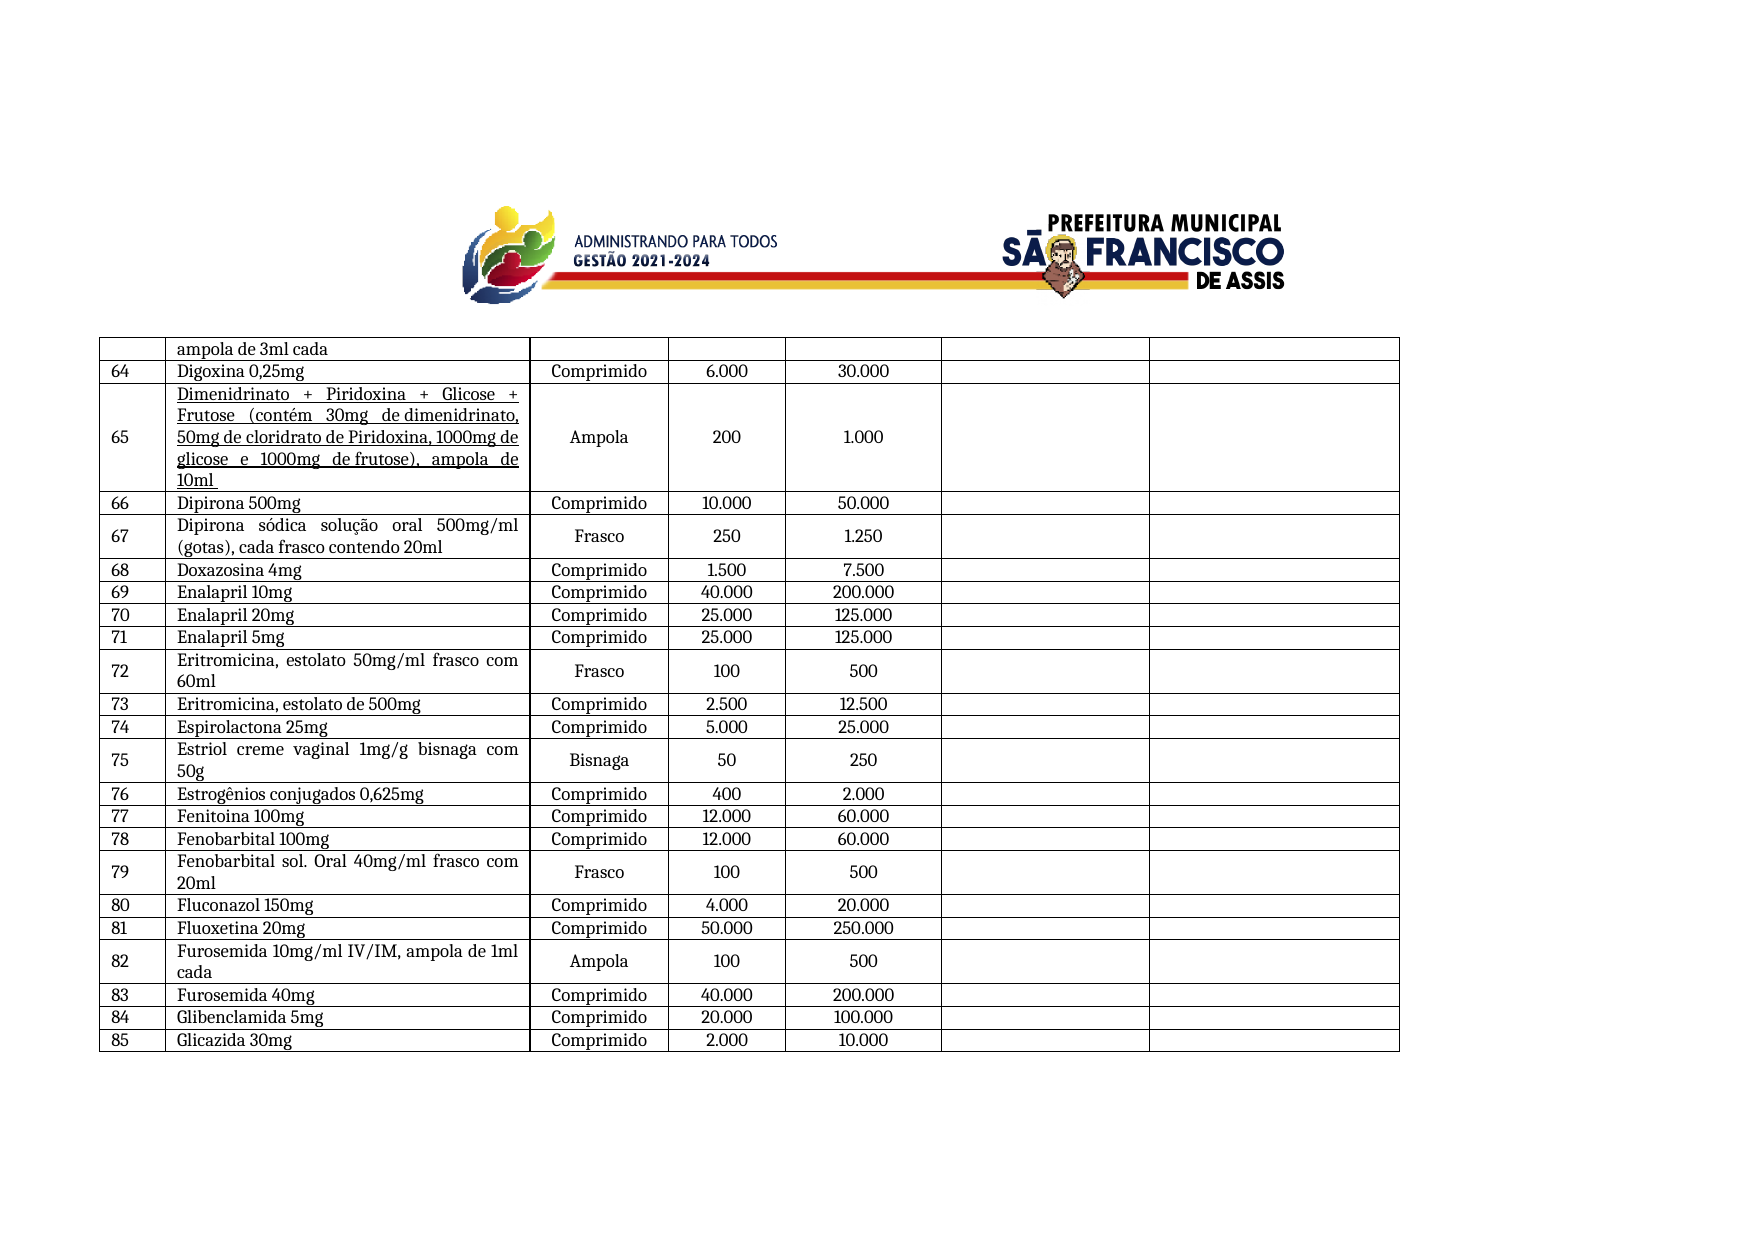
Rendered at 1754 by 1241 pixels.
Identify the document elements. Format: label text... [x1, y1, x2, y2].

table_cell 80 [100, 895, 165, 917]
table_cell 40.000 [669, 582, 785, 603]
table_cell Comprimido [531, 806, 668, 827]
table_cell 20.000 [786, 895, 941, 917]
table_cell 100.000 [786, 1007, 941, 1028]
table_cell Comprimido [531, 694, 668, 715]
table_cell Doxazosina 4mg [166, 559, 529, 581]
table_cell 12.000 [669, 806, 785, 827]
table_cell 50 [669, 739, 785, 782]
table_cell 125.000 [786, 604, 941, 626]
table_cell 200.000 [786, 984, 941, 1006]
table_cell Comprimido [531, 783, 668, 804]
table_cell 500 [786, 940, 941, 983]
table_cell 50.000 [669, 918, 785, 939]
table_cell [942, 940, 1149, 983]
table_cell Furosemida 10mg/ml IV/IM, ampola de 1ml cada [166, 940, 529, 983]
table_cell [942, 361, 1149, 382]
table_cell 79 [100, 851, 165, 894]
table_cell 83 [100, 984, 165, 1006]
table_cell [942, 984, 1149, 1006]
table_cell [786, 338, 941, 360]
table_cell 100 [669, 851, 785, 894]
table_cell 20.000 [669, 1007, 785, 1028]
table_cell 1.500 [669, 559, 785, 581]
table_cell 1.000 [786, 384, 941, 491]
table_cell [1150, 582, 1399, 603]
table_cell 100 [669, 650, 785, 693]
table_cell 65 [100, 384, 165, 491]
table_cell [1150, 384, 1399, 491]
table_cell 70 [100, 604, 165, 626]
table_cell 66 [100, 492, 165, 514]
table_cell 78 [100, 828, 165, 850]
table_cell 250.000 [786, 918, 941, 939]
table_cell 60.000 [786, 828, 941, 850]
table_cell [942, 716, 1149, 738]
table_cell [942, 918, 1149, 939]
table_cell [942, 828, 1149, 850]
table_cell 400 [669, 783, 785, 804]
table_cell Frasco [531, 515, 668, 558]
table_cell Ampola [531, 384, 668, 491]
table_cell [531, 338, 668, 360]
table_cell 25.000 [786, 716, 941, 738]
table_cell 75 [100, 739, 165, 782]
table_cell 85 [100, 1030, 165, 1051]
table_cell Comprimido [531, 828, 668, 850]
table_cell Frasco [531, 851, 668, 894]
table_cell [942, 694, 1149, 715]
table_cell Eritromicina, estolato 50mg/ml frasco com 60ml [166, 650, 529, 693]
table_cell Fenitoina 100mg [166, 806, 529, 827]
table_cell Digoxina 0,25mg [166, 361, 529, 382]
table_cell Estriol creme vaginal 1mg/g bisnaga com 50g [166, 739, 529, 782]
table_cell 5.000 [669, 716, 785, 738]
table_cell 81 [100, 918, 165, 939]
table_cell Ampola [531, 940, 668, 983]
table_cell 1.250 [786, 515, 941, 558]
table_cell Comprimido [531, 984, 668, 1006]
table_cell Comprimido [531, 492, 668, 514]
table_cell Comprimido [531, 1007, 668, 1028]
table_cell 67 [100, 515, 165, 558]
table_cell 2.000 [669, 1030, 785, 1051]
table_cell Fluoxetina 20mg [166, 918, 529, 939]
table_cell [1150, 739, 1399, 782]
table_cell 100 [669, 940, 785, 983]
table_cell [1150, 515, 1399, 558]
table_cell 60.000 [786, 806, 941, 827]
table_cell [942, 604, 1149, 626]
table_cell [1150, 918, 1399, 939]
table_cell Comprimido [531, 559, 668, 581]
table_cell Furosemida 40mg [166, 984, 529, 1006]
table_cell Comprimido [531, 361, 668, 382]
table_cell 84 [100, 1007, 165, 1028]
table_cell 12.000 [669, 828, 785, 850]
table_cell Eritromicina, estolato de 500mg [166, 694, 529, 715]
table_cell [942, 1007, 1149, 1028]
table_cell Dipirona 500mg [166, 492, 529, 514]
table_cell [942, 1030, 1149, 1051]
table_cell Enalapril 5mg [166, 627, 529, 648]
table_cell Comprimido [531, 918, 668, 939]
table_cell [1150, 895, 1399, 917]
table_cell Comprimido [531, 1030, 668, 1051]
table_cell [1150, 361, 1399, 382]
table_cell Comprimido [531, 716, 668, 738]
table_cell 500 [786, 650, 941, 693]
table_cell 76 [100, 783, 165, 804]
table_cell [1150, 1007, 1399, 1028]
table_cell Estrogênios conjugados 0,625mg [166, 783, 529, 804]
table_cell 69 [100, 582, 165, 603]
table_cell 30.000 [786, 361, 941, 382]
table_cell 7.500 [786, 559, 941, 581]
table_cell Espirolactona 25mg [166, 716, 529, 738]
table_cell 250 [786, 739, 941, 782]
table_cell 74 [100, 716, 165, 738]
table_cell [1150, 984, 1399, 1006]
table_cell Comprimido [531, 582, 668, 603]
table_cell 12.500 [786, 694, 941, 715]
table_cell 68 [100, 559, 165, 581]
table_cell [942, 783, 1149, 804]
table_cell 40.000 [669, 984, 785, 1006]
table_cell [1150, 650, 1399, 693]
table_cell [942, 384, 1149, 491]
table_cell 82 [100, 940, 165, 983]
table_cell 200 [669, 384, 785, 491]
table_cell Dimenidrinato + Piridoxina + Glicose + Frutose (contém 30mg de dimenidrinato, 50mg de cloridrato de Piridoxina, 1000mg de glicose e 1000mg de frutose), ampola de 10ml [166, 384, 529, 491]
table_cell 10.000 [786, 1030, 941, 1051]
table_cell 64 [100, 361, 165, 382]
table_cell [1150, 492, 1399, 514]
table_cell [1150, 806, 1399, 827]
table_cell 25.000 [669, 604, 785, 626]
table_cell Glicazida 30mg [166, 1030, 529, 1051]
table_cell Bisnaga [531, 739, 668, 782]
table_cell [942, 739, 1149, 782]
table_cell 73 [100, 694, 165, 715]
table_cell [1150, 627, 1399, 648]
table_cell 25.000 [669, 627, 785, 648]
table_cell [100, 338, 165, 360]
table_cell [942, 582, 1149, 603]
table_cell [1150, 828, 1399, 850]
table_cell 4.000 [669, 895, 785, 917]
table_cell [1150, 338, 1399, 360]
table_cell [1150, 716, 1399, 738]
table_cell Enalapril 10mg [166, 582, 529, 603]
table_cell Comprimido [531, 604, 668, 626]
table_cell 72 [100, 650, 165, 693]
table_cell Dipirona sódica solução oral 500mg/ml (gotas), cada frasco contendo 20ml [166, 515, 529, 558]
table_cell [942, 515, 1149, 558]
table_cell 10.000 [669, 492, 785, 514]
table_cell [942, 627, 1149, 648]
table_cell ampola de 3ml cada [166, 338, 529, 360]
table_cell [942, 650, 1149, 693]
table_cell 50.000 [786, 492, 941, 514]
table_cell [942, 895, 1149, 917]
table_cell Fluconazol 150mg [166, 895, 529, 917]
table_cell 71 [100, 627, 165, 648]
table_cell Comprimido [531, 895, 668, 917]
table_cell [1150, 559, 1399, 581]
table_cell [1150, 851, 1399, 894]
table_cell Comprimido [531, 627, 668, 648]
table_cell [942, 806, 1149, 827]
table_cell 77 [100, 806, 165, 827]
table_cell [942, 851, 1149, 894]
table_cell Enalapril 20mg [166, 604, 529, 626]
table_cell [942, 492, 1149, 514]
table_cell Frasco [531, 650, 668, 693]
table_cell 250 [669, 515, 785, 558]
table_cell [942, 338, 1149, 360]
table_cell 125.000 [786, 627, 941, 648]
table_cell [1150, 1030, 1399, 1051]
table_cell 2.000 [786, 783, 941, 804]
table_cell [1150, 783, 1399, 804]
table_cell Fenobarbital sol. Oral 40mg/ml frasco com 20ml [166, 851, 529, 894]
table_cell [1150, 940, 1399, 983]
table_cell 500 [786, 851, 941, 894]
table_cell Fenobarbital 100mg [166, 828, 529, 850]
table_cell 6.000 [669, 361, 785, 382]
table_cell 200.000 [786, 582, 941, 603]
table_cell 2.500 [669, 694, 785, 715]
table_cell [1150, 694, 1399, 715]
table_cell Glibenclamida 5mg [166, 1007, 529, 1028]
table_cell [669, 338, 785, 360]
table_cell [1150, 604, 1399, 626]
table_cell [942, 559, 1149, 581]
